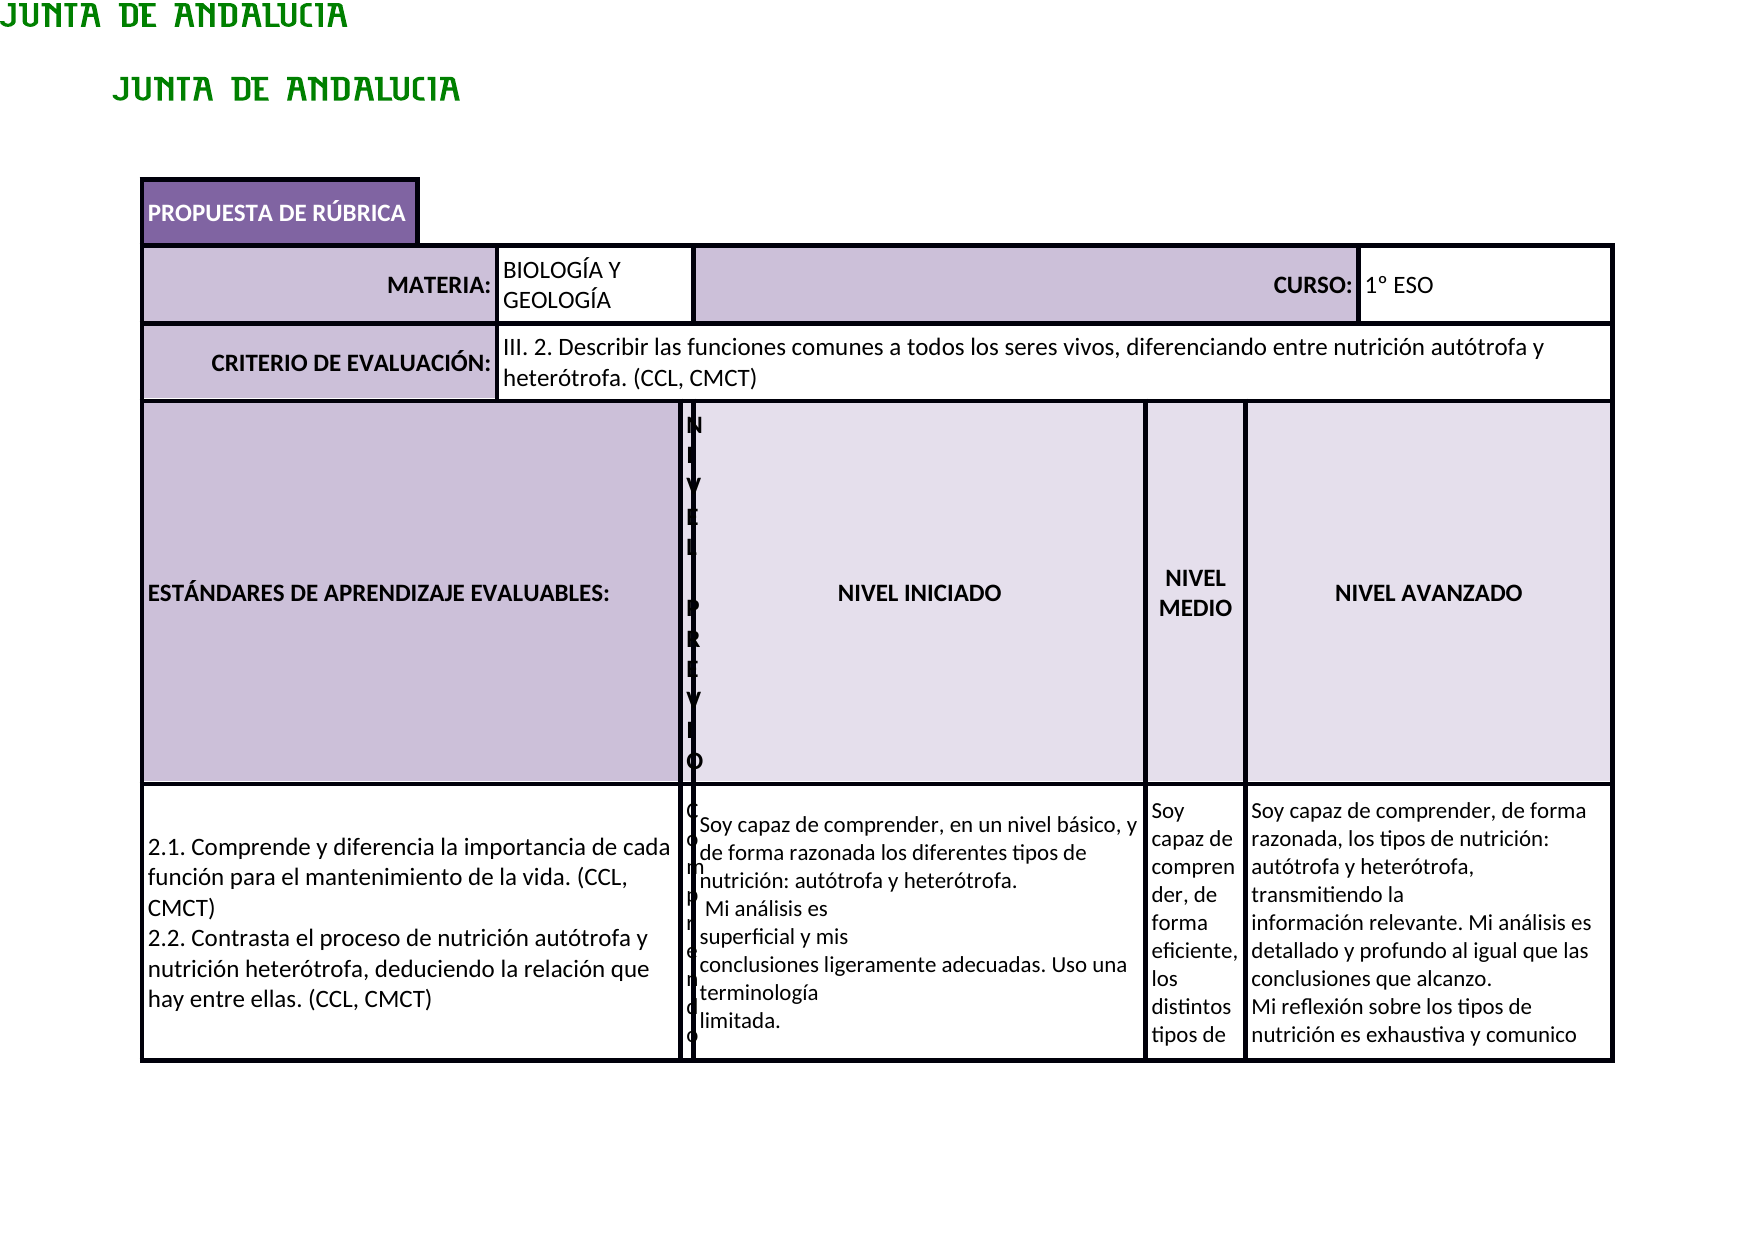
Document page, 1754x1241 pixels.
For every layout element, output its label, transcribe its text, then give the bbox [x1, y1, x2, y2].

table_cell NIVEL INICIADO [696, 403, 1143, 781]
table_cell CURSO: [696, 248, 1356, 321]
table_cell CRITERIO DE EVALUACIÓN: [144, 326, 495, 398]
table_cell 2.1. Comprende y diferencia la importancia de cada función para el mantenimiento de la vida. (CCL, CMCT) 2.2. Contrasta el proceso de nutrición autótrofa y nutrición heterótrofa, deduciendo la relación que hay entre ellas. (CCL, CMCT) [144, 786, 678, 1058]
table_cell III. 2. Describir las funciones comunes a todos los seres vivos, diferenciando entre nutrición autótrofa y heterótrofa. (CCL, CMCT) [499, 326, 1610, 398]
table_cell MATERIA: [144, 248, 495, 321]
table_cell NIVEL PREVIO [683, 403, 691, 781]
table_cell ESTÁNDARES DE APRENDIZAJE EVALUABLES: [144, 403, 678, 781]
table_cell Soy capaz de comprender, de forma eficiente, los distintos tipos de [1148, 786, 1243, 1058]
table_cell NIVEL MEDIO [1148, 403, 1243, 781]
table_cell BIOLOGÍA Y GEOLOGÍA [499, 248, 691, 321]
table_cell 1º ESO [1361, 248, 1610, 321]
table_cell NIVEL AVANZADO [1248, 403, 1610, 781]
table_header PROPUESTA DE RÚBRICA [144, 182, 415, 243]
table_cell Soy capaz de comprender, en un nivel básico, y de forma razonada los diferentes tipos de nutrición: autótrofa y heterótrofa. Mi análisis es superficial y mis conclusiones ligeramente adecuadas. Uso una terminología limitada. [696, 786, 1143, 1058]
table_cell Soy capaz de comprender, de forma razonada, los tipos de nutrición: autótrofa y heterótrofa, transmitiendo la información relevante. Mi análisis es detallado y profundo al igual que las conclusiones que alcanzo. Mi reflexión sobre los tipos de nutrición es exhaustiva y comunico [1248, 786, 1610, 1058]
